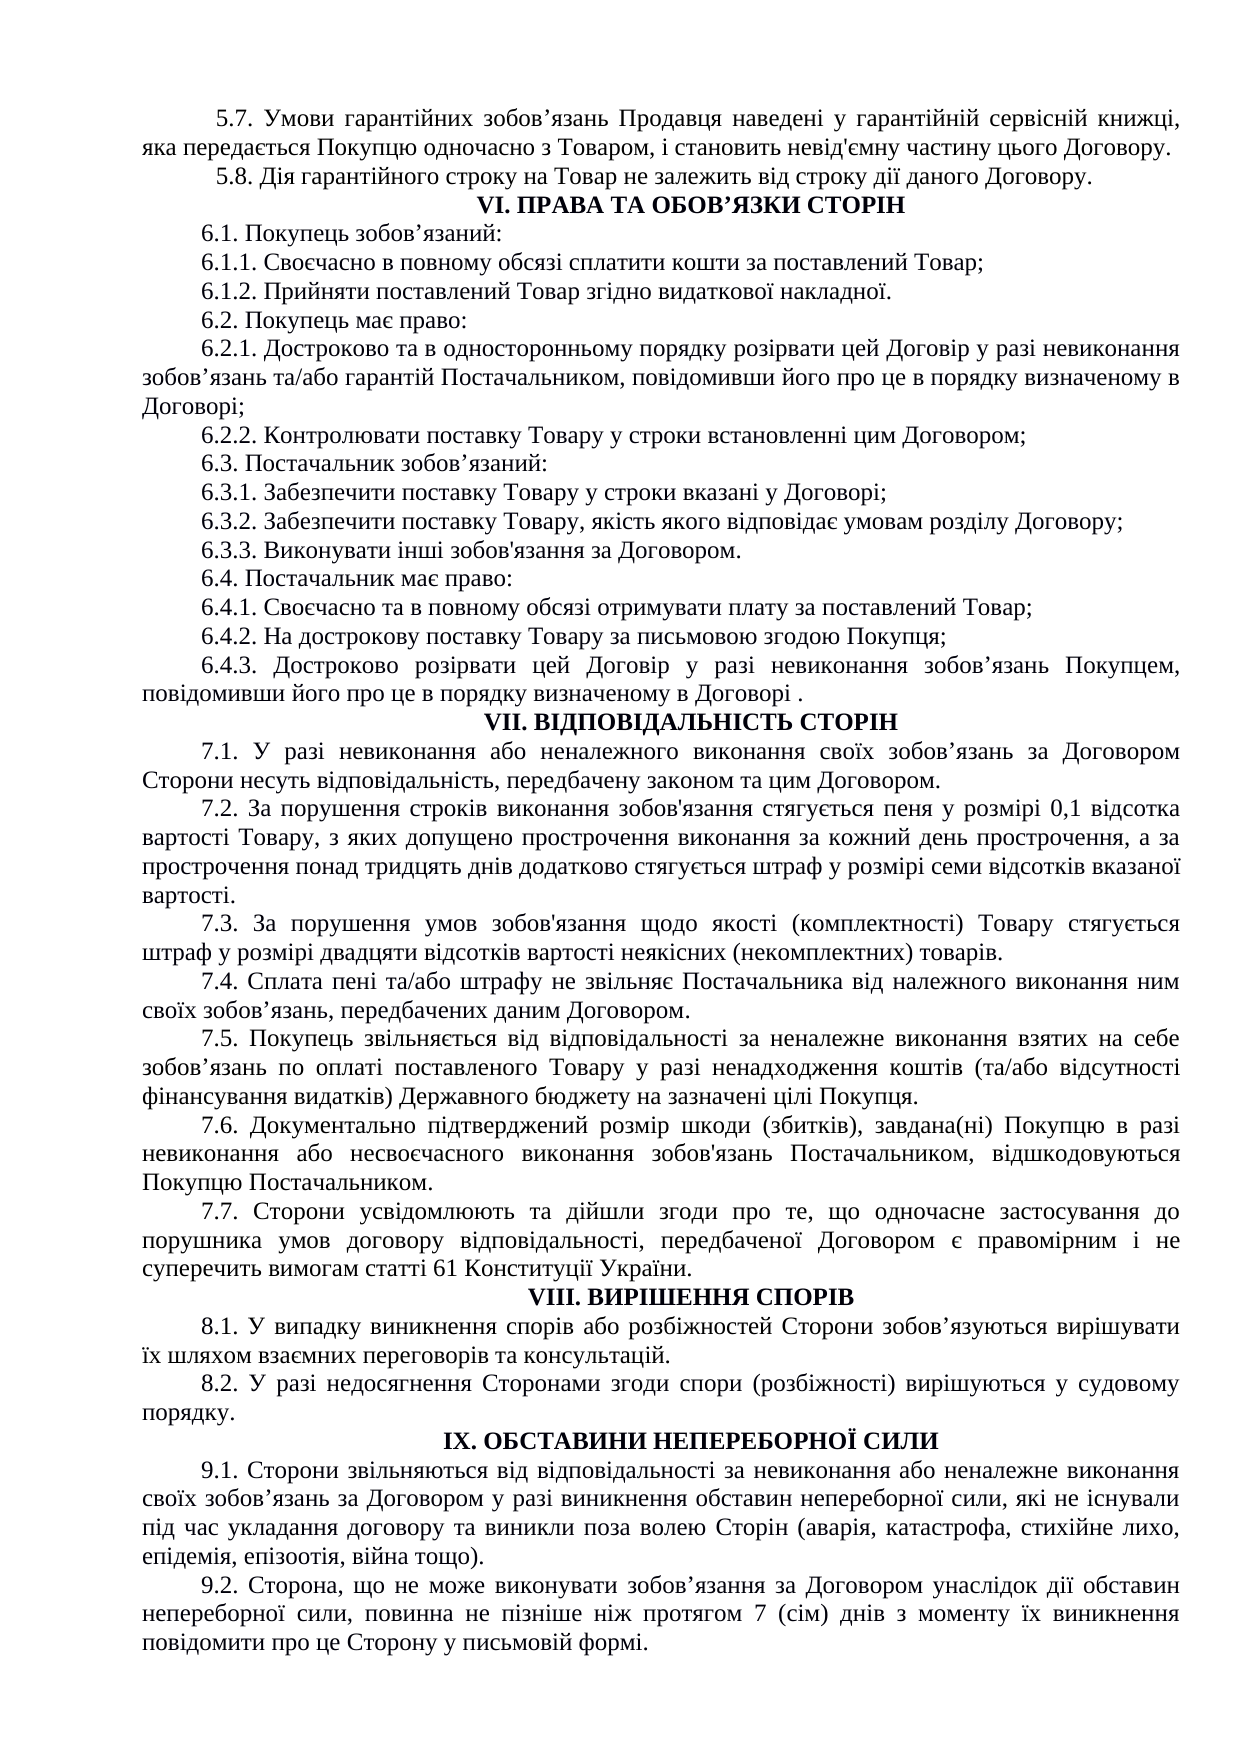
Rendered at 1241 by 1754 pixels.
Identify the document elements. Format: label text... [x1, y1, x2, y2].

text 7.4. Сплата пені та/або штрафу не звільняє Постачальника від належного виконання ним своїх зобов’язань, передбачених даним Договором. [142, 966, 1181, 1023]
text 6.4.2. На дострокову поставку Товару за письмовою згодою Покупця; [142, 621, 1181, 650]
text 6.3.1. Забезпечити поставку Товару у строки вказані у Договорі; [142, 477, 1181, 506]
text 6.4. Постачальник має право: [142, 563, 1181, 592]
text VІ. ПРАВА ТА ОБОВ’ЯЗКИ СТОРІН [142, 190, 1181, 218]
text 6.3.2. Забезпечити поставку Товару, якість якого відповідає умовам розділу Договору; [142, 506, 1181, 535]
text 7.3. За порушення умов зобов'язання щодо якості (комплектності) Товару стягується штраф у розмірі двадцяти відсотків вартості неякісних (некомплектних) товарів. [142, 908, 1181, 966]
text 7.1. У разі невиконання або неналежного виконання своїх зобов’язань за Договором Сторони несуть відповідальність, передбачену законом та цим Договором. [142, 736, 1181, 793]
text VІІІ. ВИРІШЕННЯ СПОРІВ [142, 1282, 1181, 1311]
text 6.4.1. Своєчасно та в повному обсязі отримувати плату за поставлений Товар; [142, 592, 1181, 621]
text 6.1.1. Своєчасно в повному обсязі сплатити кошти за поставлений Товар; [142, 247, 1181, 276]
text 6.2.1. Достроково та в односторонньому порядку розірвати цей Договір у разі невиконання зобов’язань та/або гарантій Постачальником, повідомивши його про це в порядку визначеному в Договорі; [142, 333, 1181, 420]
text 8.1. У випадку виникнення спорів або розбіжностей Сторони зобов’язуються вирішувати їх шляхом взаємних переговорів та консультацій. [142, 1311, 1181, 1368]
text 7.5. Покупець звільняється від відповідальності за неналежне виконання взятих на себе зобов’язань по оплаті поставленого Товару у разі ненадходження коштів (та/або відсутності фінансування видатків) Державного бюджету на зазначені цілі Покупця. [142, 1023, 1181, 1110]
text 5.8. Дія гарантійного строку на Товар не залежить від строку дії даного Договору. [142, 161, 1181, 190]
text VІІ. ВІДПОВІДАЛЬНІСТЬ СТОРІН [142, 707, 1181, 736]
text 8.2. У разі недосягнення Сторонами згоди спори (розбіжності) вирішуються у судовому порядку. [142, 1368, 1181, 1426]
text 7.7. Сторони усвідомлюють та дійшли згоди про те, що одночасне застосування до порушника умов договору відповідальності, передбаченої Договором є правомірним і не суперечить вимогам статті 61 Конституції України. [142, 1196, 1181, 1282]
text 6.1.2. Прийняти поставлений Товар згідно видаткової накладної. [142, 276, 1181, 305]
text 7.6. Документально підтверджений розмір шкоди (збитків), завдана(ні) Покупцю в разі невиконання або несвоєчасного виконання зобов'язань Постачальником, відшкодовуються Покупцю Постачальником. [142, 1110, 1181, 1196]
text 9.2. Сторона, що не може виконувати зобов’язання за Договором унаслідок дії обставин непереборної сили, повинна не пізніше ніж протягом 7 (сім) днів з моменту їх виникнення повідомити про це Сторону у письмовій формі. [142, 1570, 1181, 1656]
text 6.2.2. Контролювати поставку Товару у строки встановленні цим Договором; [142, 420, 1181, 448]
text 6.1. Покупець зобов’язаний: [142, 218, 1181, 247]
text ІХ. ОБСТАВИНИ НЕПЕРЕБОРНОЇ СИЛИ [142, 1426, 1181, 1455]
text 5.7. Умови гарантійних зобов’язань Продавця наведені у гарантійній сервісній книжці, яка передається Покупцю одночасно з Товаром, і становить невід'ємну частину цього Договору. [142, 103, 1181, 161]
text 6.2. Покупець має право: [142, 305, 1181, 333]
text 6.3. Постачальник зобов’язаний: [142, 448, 1181, 477]
text 6.4.3. Достроково розірвати цей Договір у разі невиконання зобов’язань Покупцем, повідомивши його про це в порядку визначеному в Договорі . [142, 650, 1181, 707]
text 6.3.3. Виконувати інші зобов'язання за Договором. [142, 535, 1181, 563]
text 7.2. За порушення строків виконання зобов'язання стягується пеня у розмірі 0,1 відсотка вартості Товару, з яких допущено прострочення виконання за кожний день прострочення, а за прострочення понад тридцять днів додатково стягується штраф у розмірі семи відсотків вказаної вартості. [142, 793, 1181, 908]
text 9.1. Сторони звільняються від відповідальності за невиконання або неналежне виконання своїх зобов’язань за Договором у разі виникнення обставин непереборної сили, які не існували під час укладання договору та виникли поза волею Сторін (аварія, катастрофа, стихійне лихо, епідемія, епізоотія, війна тощо). [142, 1455, 1181, 1570]
